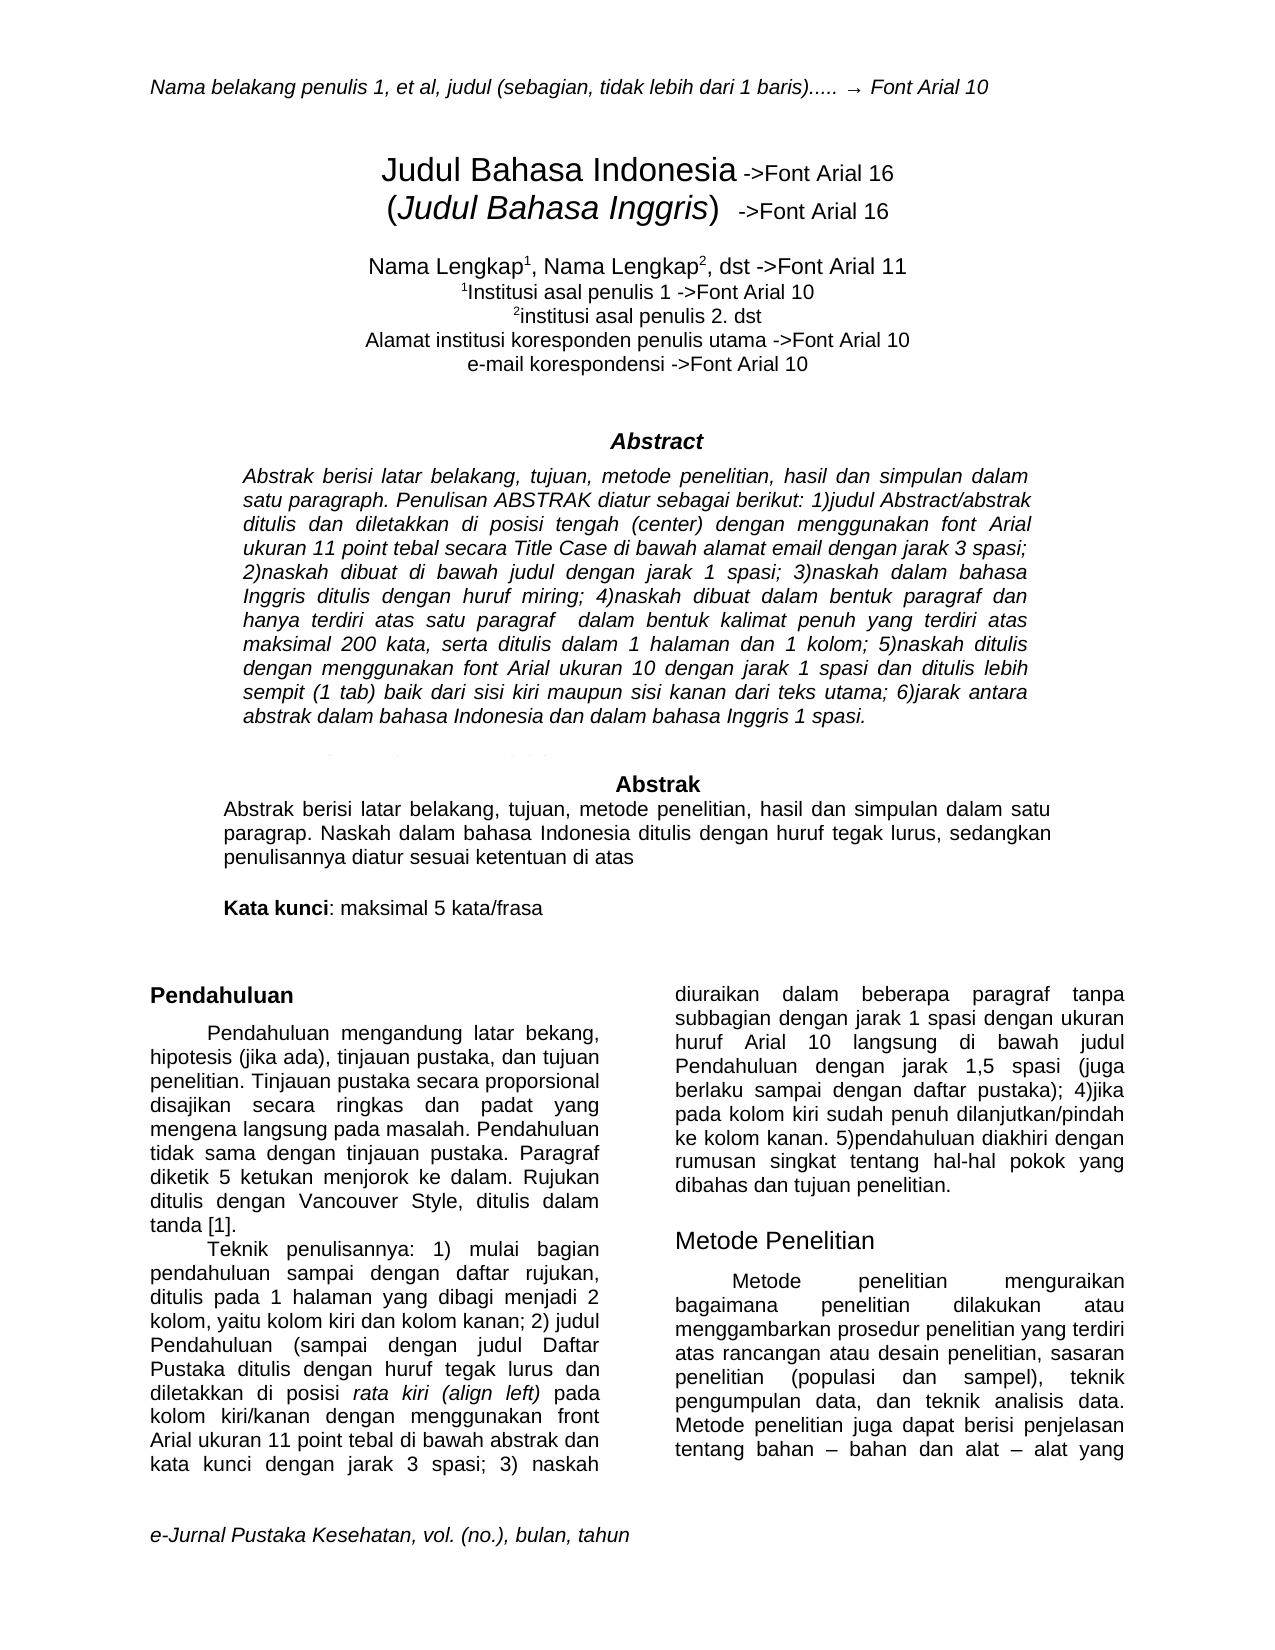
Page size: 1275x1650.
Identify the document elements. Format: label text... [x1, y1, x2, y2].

text Kata kunci: maksimal 5 kata/frasa [223, 895, 1052, 919]
text Abstrak berisi latar belakang, tujuan, metode penelitian, hasil dan simpulan dalam satu paragraph. Penulisan ABSTRAK diatur sebagai berikut: 1)judul Abstract/abstrak ditulis dan diletakkan di posisi tengah (center) dengan menggunakan font Arial ukuran 11 point tebal secara Title Case di bawah alamat email dengan jarak 3 spasi; 2)naskah dibuat di bawah judul dengan jarak 1 spasi; 3)naskah dalam bahasa Inggris ditulis dengan huruf miring; 4)naskah dibuat dalam bentuk paragraf dan hanya terdiri atas satu paragraf dalam bentuk kalimat penuh yang terdiri atas maksimal 200 kata, serta ditulis dalam 1 halaman dan 1 kolom; 5)naskah ditulis dengan menggunakan font Arial ukuran 10 dengan jarak 1 spasi dan ditulis lebih sempit (1 tab) baik dari sisi kiri maupun sisi kanan dari teks utama; 6)jarak antara abstrak dalam bahasa Indonesia dan dalam bahasa Inggris 1 spasi. [243, 464, 1031, 728]
text Teknik penulisannya: 1) mulai bagian pendahuluan sampai dengan daftar rujukan, ditulis pada 1 halaman yang dibagi menjadi 2 kolom, yaitu kolom kiri dan kolom kanan; 2) judul Pendahuluan (sampai dengan judul Daftar Pustaka ditulis dengan huruf tegak lurus dan diletakkan di posisi rata kiri (align left) pada kolom kiri/kanan dengan menggunakan front Arial ukuran 11 point tebal di bawah abstrak dan kata kunci dengan jarak 3 spasi; 3) naskah [150, 1237, 600, 1476]
text (Judul Bahasa Inggris) ->Font Arial 16 [150, 188, 1125, 227]
text Abstrak [150, 771, 1125, 797]
text 1Institusi asal penulis 1 ->Font Arial 10 [150, 279, 1125, 303]
text Abstract [150, 428, 1125, 454]
text Keywords: maximum 5 words/phrases [243, 752, 1031, 756]
text Judul Bahasa Indonesia ->Font Arial 16 [150, 150, 1125, 188]
text Pendahuluan mengandung latar bekang, hipotesis (jika ada), tinjauan pustaka, dan tujuan penelitian. Tinjauan pustaka secara proporsional disajikan secara ringkas dan padat yang mengena langsung pada masalah. Pendahuluan tidak sama dengan tinjauan pustaka. Paragraf diketik 5 ketukan menjorok ke dalam. Rujukan ditulis dengan Vancouver Style, ditulis dalam tanda [1]. [150, 1021, 600, 1237]
text Metode Penelitian [675, 1226, 1125, 1255]
text 2institusi asal penulis 2. dst [150, 303, 1125, 327]
text diuraikan dalam beberapa paragraf tanpa subbagian dengan jarak 1 spasi dengan ukuran huruf Arial 10 langsung di bawah judul Pendahuluan dengan jarak 1,5 spasi (juga berlaku sampai dengan daftar pustaka); 4)jika pada kolom kiri sudah penuh dilanjutkan/pindah ke kolom kanan. 5)pendahuluan diakhiri dengan rumusan singkat tentang hal-hal pokok yang dibahas dan tujuan penelitian. [675, 982, 1125, 1197]
text Pendahuluan [150, 982, 600, 1008]
text Metode penelitian menguraikan bagaimana penelitian dilakukan atau menggambarkan prosedur penelitian yang terdiri atas rancangan atau desain penelitian, sasaran penelitian (populasi dan sampel), teknik pengumpulan data, dan teknik analisis data. Metode penelitian juga dapat berisi penjelasan tentang bahan – bahan dan alat – alat yang [675, 1269, 1125, 1461]
text Nama Lengkap1, Nama Lengkap2, dst ->Font Arial 11 [150, 253, 1125, 279]
text Abstrak berisi latar belakang, tujuan, metode penelitian, hasil dan simpulan dalam satu paragrap. Naskah dalam bahasa Indonesia ditulis dengan huruf tegak lurus, sedangkan penulisannya diatur sesuai ketentuan di atas [223, 797, 1052, 869]
text e-mail korespondensi ->Font Arial 10 [150, 351, 1125, 375]
text Alamat institusi koresponden penulis utama ->Font Arial 10 [150, 327, 1125, 351]
